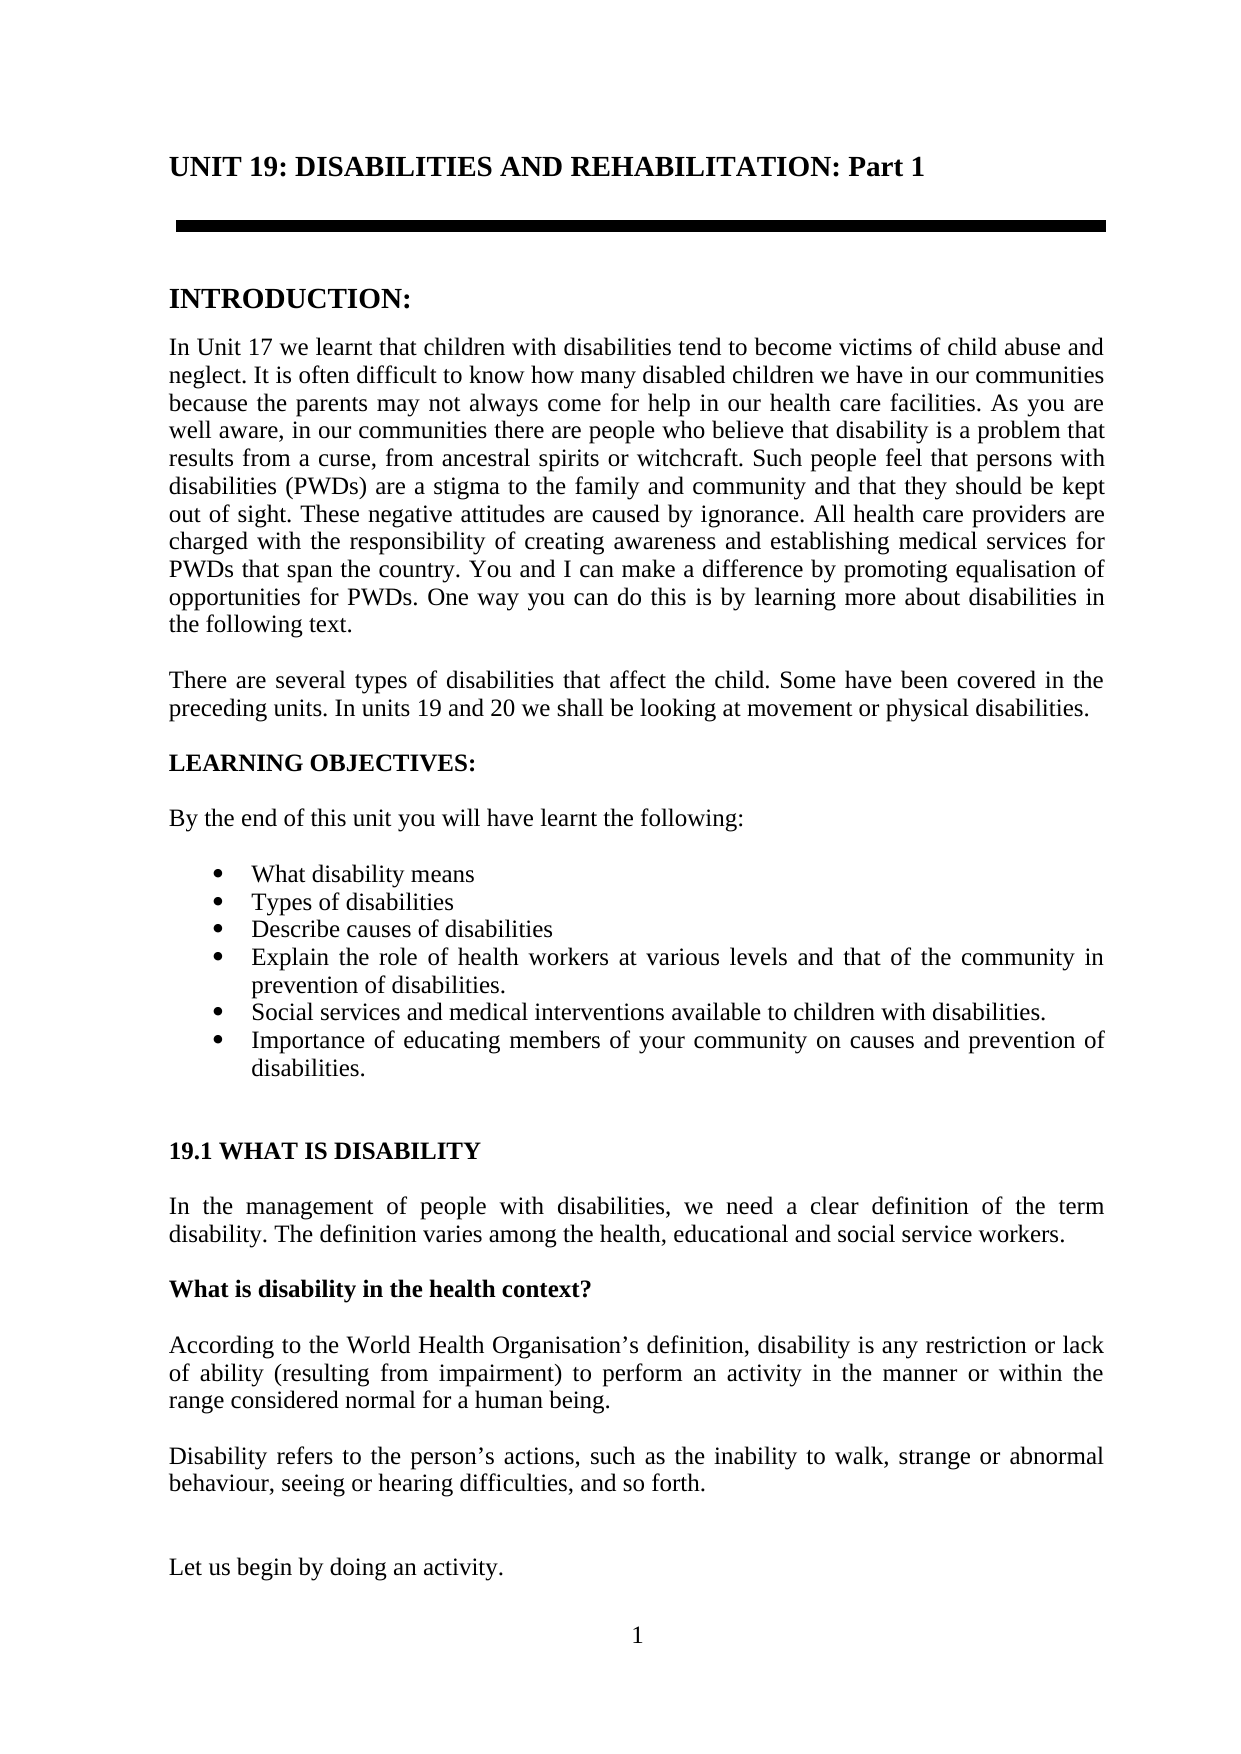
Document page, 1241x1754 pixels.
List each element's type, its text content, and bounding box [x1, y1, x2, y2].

text Let us begin by doing an activity. [169, 1553, 1106, 1580]
list Explain the role of health workers at various levels and that of the community in prevention of disabilities. [214, 943, 1106, 998]
subtitle UNIT 19: DISABILITIES AND REHABILITATION: Part 1 [169, 150, 1106, 182]
text By the end of this unit you will have learnt the following: [169, 804, 1106, 832]
list Describe causes of disabilities [214, 915, 1106, 943]
text What is disability in the health context? [169, 1276, 1106, 1303]
text Disability refers to the person’s actions, such as the inability to walk, strange or abnormal behaviour, seeing or hearing difficulties, and so forth. [169, 1442, 1106, 1497]
list What disability means [214, 860, 1106, 888]
text In Unit 17 we learnt that children with disabilities tend to become victims of child abuse and neglect. It is often difficult to know how many disabled children we have in our communities because the parents may not always come for help in our health care facilities. As you are well aware, in our communities there are people who believe that disability is a problem that results from a curse, from ancestral spirits or witchcraft. Such people feel that persons with disabilities (PWDs) are a stigma to the family and community and that they should be kept out of sight. These negative attitudes are caused by ignorance. All health care providers are charged with the responsibility of creating awareness and establishing medical services for PWDs that span the country. You and I can make a difference by promoting equalisation of opportunities for PWDs. One way you can do this is by learning more about disabilities in the following text. [169, 333, 1106, 638]
text In the management of people with disabilities, we need a clear definition of the term disability. The definition varies among the health, educational and social service workers. [169, 1192, 1106, 1248]
text 19.1 WHAT IS DISABILITY [169, 1137, 1106, 1165]
text LEARNING OBJECTIVES: [169, 749, 1106, 777]
list Social services and medical interventions available to children with disabilities. [214, 998, 1106, 1026]
text According to the World Health Organisation’s definition, disability is any restriction or lack of ability (resulting from impairment) to perform an activity in the manner or within the range considered normal for a human being. [169, 1331, 1106, 1414]
list Types of disabilities [214, 888, 1106, 915]
text INTRODUCTION: [169, 283, 1106, 315]
list Importance of educating members of your community on causes and prevention of disabilities. [214, 1026, 1106, 1082]
text There are several types of disabilities that affect the child. Some have been covered in the preceding units. In units 19 and 20 we shall be looking at movement or physical disabilities. [169, 666, 1106, 721]
